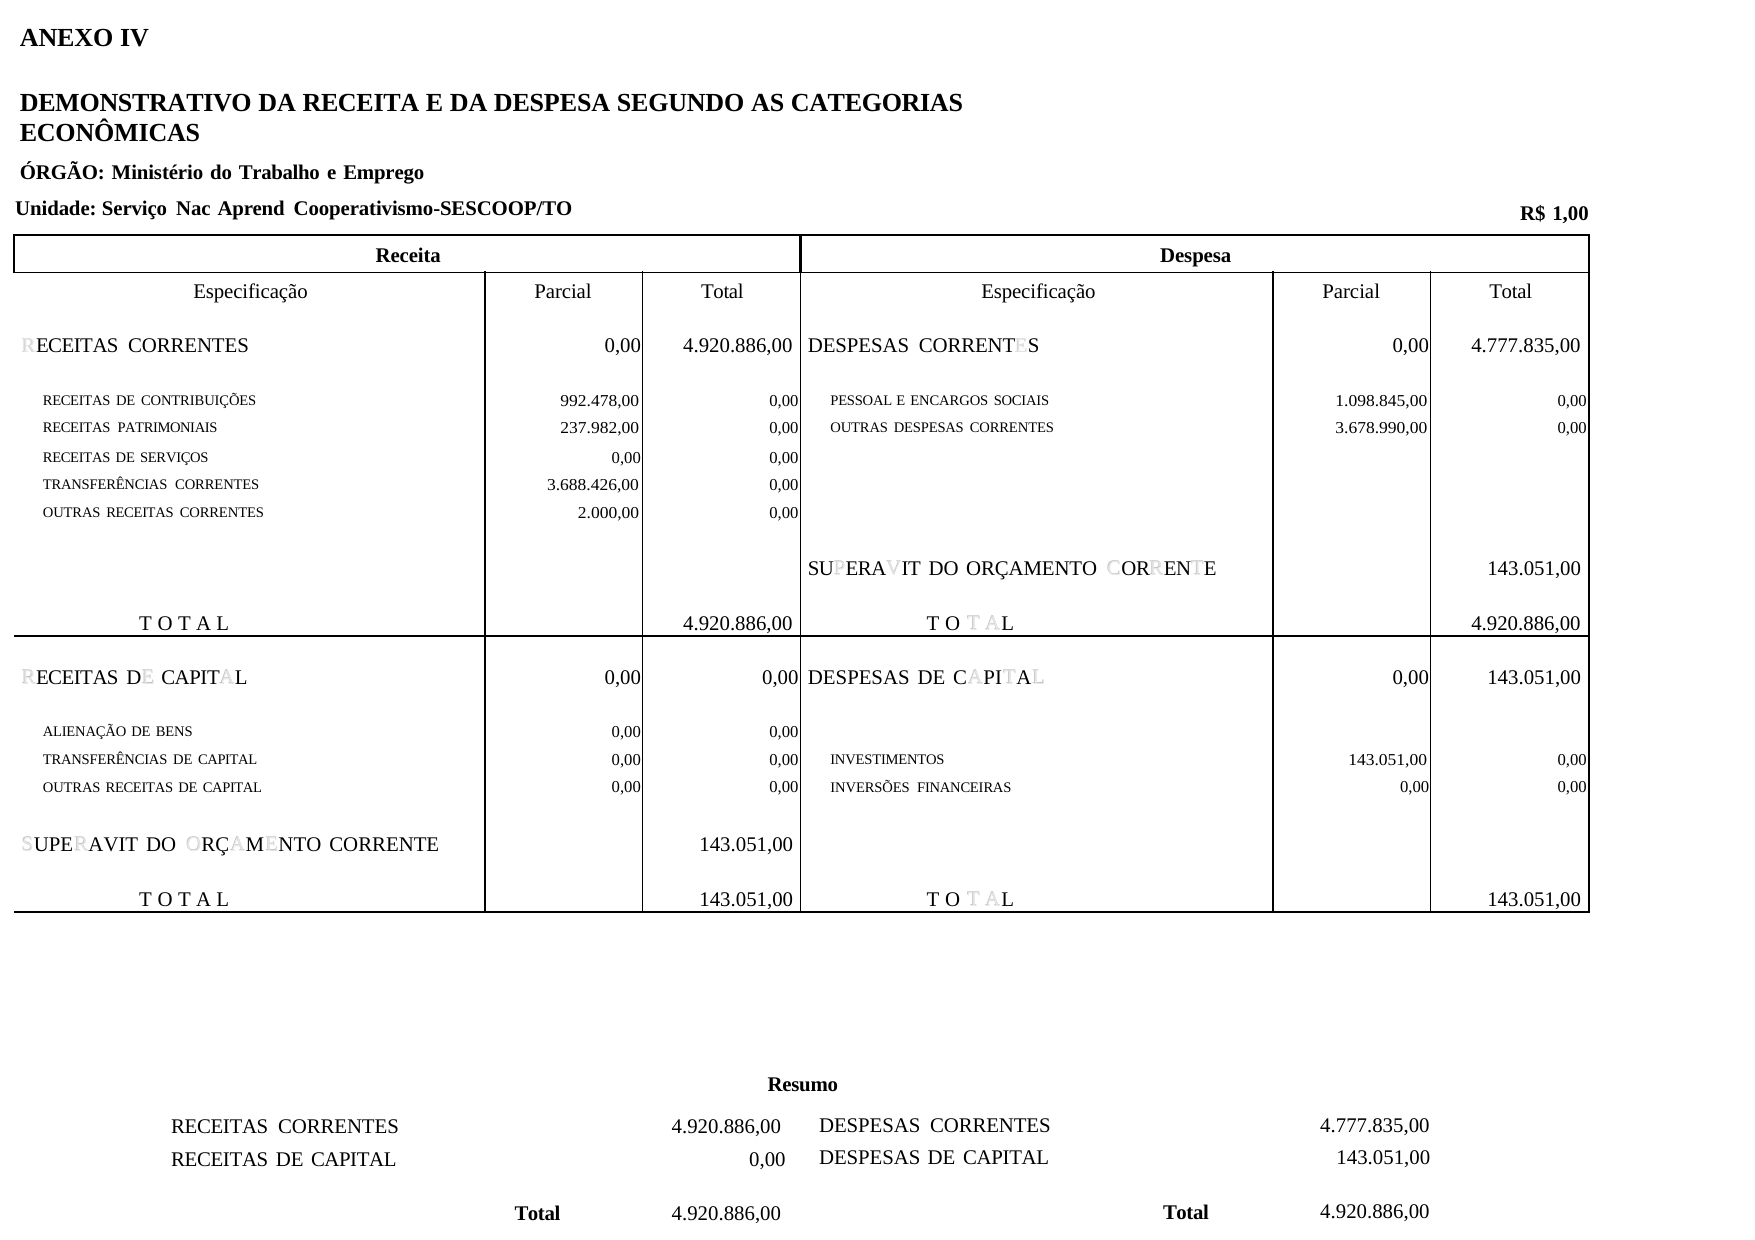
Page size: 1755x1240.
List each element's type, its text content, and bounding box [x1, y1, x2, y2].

table_cell Total [1431, 273, 1588, 319]
table_cell SUPERAVIT DO ORÇAMENTO CORRENTE [801, 538, 1272, 594]
table_cell 4.777.835,00 [1431, 319, 1588, 375]
table_cell OUTRAS RECEITAS CORRENTES [14, 498, 484, 538]
table_cell 0,00 [1431, 774, 1588, 814]
table_cell DESPESAS DE CAPITAL [802, 1143, 1108, 1186]
subtitle ANEXO IV [19, 22, 1600, 52]
table_cell TRANSFERÊNCIAS DE CAPITAL [14, 746, 484, 774]
table_cell 0,00 [1431, 375, 1588, 415]
table_cell 1.098.845,00 [1274, 375, 1430, 415]
text ÓRGÃO: Ministério do Trabalho e Emprego [19, 159, 1135, 184]
table_cell 0,00 [486, 706, 642, 746]
table_cell 2.000,00 [486, 498, 642, 635]
table_cell 0,00 [1274, 637, 1430, 706]
table_cell 0,00 [486, 637, 642, 706]
text Resumo [5, 1072, 1600, 1096]
table_cell 0,00 [643, 375, 800, 415]
table_cell 4.920.886,00 [1431, 595, 1588, 635]
table_cell T O T AL [801, 595, 1272, 635]
table_cell 0,00 [643, 746, 800, 774]
table_cell 992.478,00 [486, 375, 642, 415]
table_cell 0,00 [486, 746, 642, 774]
table_cell [643, 538, 800, 594]
table_cell DESPESAS DE CAPITAL [801, 637, 1272, 706]
table_cell 0,00 [1431, 746, 1588, 774]
table_cell [1108, 1143, 1265, 1186]
table_header Despesa [802, 236, 1588, 271]
table_cell 0,00 [616, 1143, 802, 1186]
table_cell T O T AL [801, 871, 1272, 911]
table_cell Especificação [14, 273, 484, 319]
table_cell 4.920.886,00 [1265, 1186, 1439, 1235]
table_header Receita [15, 236, 799, 271]
table_cell [1431, 498, 1588, 538]
table_cell 0,00 [486, 774, 642, 911]
table_cell 0,00 [486, 319, 642, 375]
table_cell 0,00 [1274, 319, 1430, 375]
table_cell RECEITAS DE CAPITAL [165, 1143, 458, 1186]
table_cell 0,00 [643, 774, 800, 814]
table_cell INVESTIMENTOS [801, 746, 1272, 774]
table_cell [1431, 470, 1588, 498]
table_header RECEITAS CORRENTES [165, 1104, 458, 1143]
table_cell [165, 1186, 458, 1235]
table_cell [802, 1186, 1108, 1235]
table_cell [801, 814, 1272, 871]
table_cell 143.051,00 [643, 814, 800, 871]
table_cell 0,00 [643, 415, 800, 442]
text Unidade: Serviço Nac Aprend Cooperativismo-SESCOOP/TO [15, 195, 1135, 219]
table_cell [1431, 443, 1588, 470]
table_cell INVERSÕES FINANCEIRAS [801, 774, 1272, 814]
table_cell TRANSFERÊNCIAS CORRENTES [14, 470, 484, 498]
table_cell T O T A L [14, 595, 484, 635]
table_cell Especificação [801, 273, 1272, 319]
table_cell ALIENAÇÃO DE BENS [14, 706, 484, 746]
table_cell [1274, 706, 1430, 746]
table_cell 237.982,00 [486, 415, 642, 442]
table_cell 0,00 [643, 706, 800, 746]
table_cell 0,00 [643, 637, 800, 706]
table_cell 143.051,00 [1265, 1143, 1439, 1186]
table_cell OUTRAS DESPESAS CORRENTES [801, 415, 1272, 442]
table_cell [1431, 814, 1588, 871]
table_cell 0,00 [1431, 415, 1588, 442]
table_cell 143.051,00 [1431, 871, 1588, 911]
table_cell Total [643, 273, 800, 319]
table_header DESPESAS CORRENTES [802, 1104, 1108, 1143]
table_cell 143.051,00 [1274, 746, 1430, 774]
text DEMONSTRATIVO DA RECEITA E DA DESPESA SEGUNDO AS CATEGORIAS ECONÔMICAS [19, 87, 1135, 147]
table_header 4.777.835,00 [1265, 1104, 1439, 1143]
table_cell [1431, 706, 1588, 746]
text R$ 1,00 [1520, 201, 1600, 225]
table_cell 3.688.426,00 [486, 470, 642, 498]
table_cell [14, 538, 484, 594]
table_cell Parcial [1274, 273, 1430, 319]
table_header [458, 1104, 616, 1143]
table_cell [801, 470, 1272, 498]
table_cell 0,00 [643, 470, 800, 498]
table_cell 4.920.886,00 [616, 1186, 802, 1235]
table_cell RECEITAS DE SERVIÇOS [14, 443, 484, 470]
table_cell 143.051,00 [1431, 538, 1588, 594]
table_cell PESSOAL E ENCARGOS SOCIAIS [801, 375, 1272, 415]
table_cell Parcial [486, 273, 642, 319]
table_cell 0,00 [1274, 774, 1430, 911]
table_cell 3.678.990,00 [1274, 415, 1430, 635]
table_cell RECEITAS PATRIMONIAIS [14, 415, 484, 442]
table_cell 4.920.886,00 [643, 595, 800, 635]
table_cell [458, 1143, 616, 1186]
table_cell [801, 498, 1272, 538]
table_cell SUPERAVIT DO ORÇAMENTO CORRENTE [14, 814, 484, 871]
table_cell [801, 706, 1272, 746]
table_cell 4.920.886,00 [643, 319, 800, 375]
table_cell RECEITAS DE CONTRIBUIÇÕES [14, 375, 484, 415]
table_cell 0,00 [643, 498, 800, 538]
table_header [1108, 1104, 1265, 1143]
table_cell T O T A L [14, 871, 484, 911]
table_cell 143.051,00 [643, 871, 800, 911]
table_cell DESPESAS CORRENTES [801, 319, 1272, 375]
table_cell 0,00 [486, 443, 642, 470]
table_cell RECEITAS CORRENTES [14, 319, 484, 375]
table_cell OUTRAS RECEITAS DE CAPITAL [14, 774, 484, 814]
table_cell Total [1108, 1186, 1265, 1235]
table_cell RECEITAS DE CAPITAL [14, 637, 484, 706]
table_cell Total [458, 1186, 616, 1235]
table_header 4.920.886,00 [616, 1104, 802, 1143]
table_cell [801, 443, 1272, 470]
table_cell 143.051,00 [1431, 637, 1588, 706]
table_cell 0,00 [643, 443, 800, 470]
